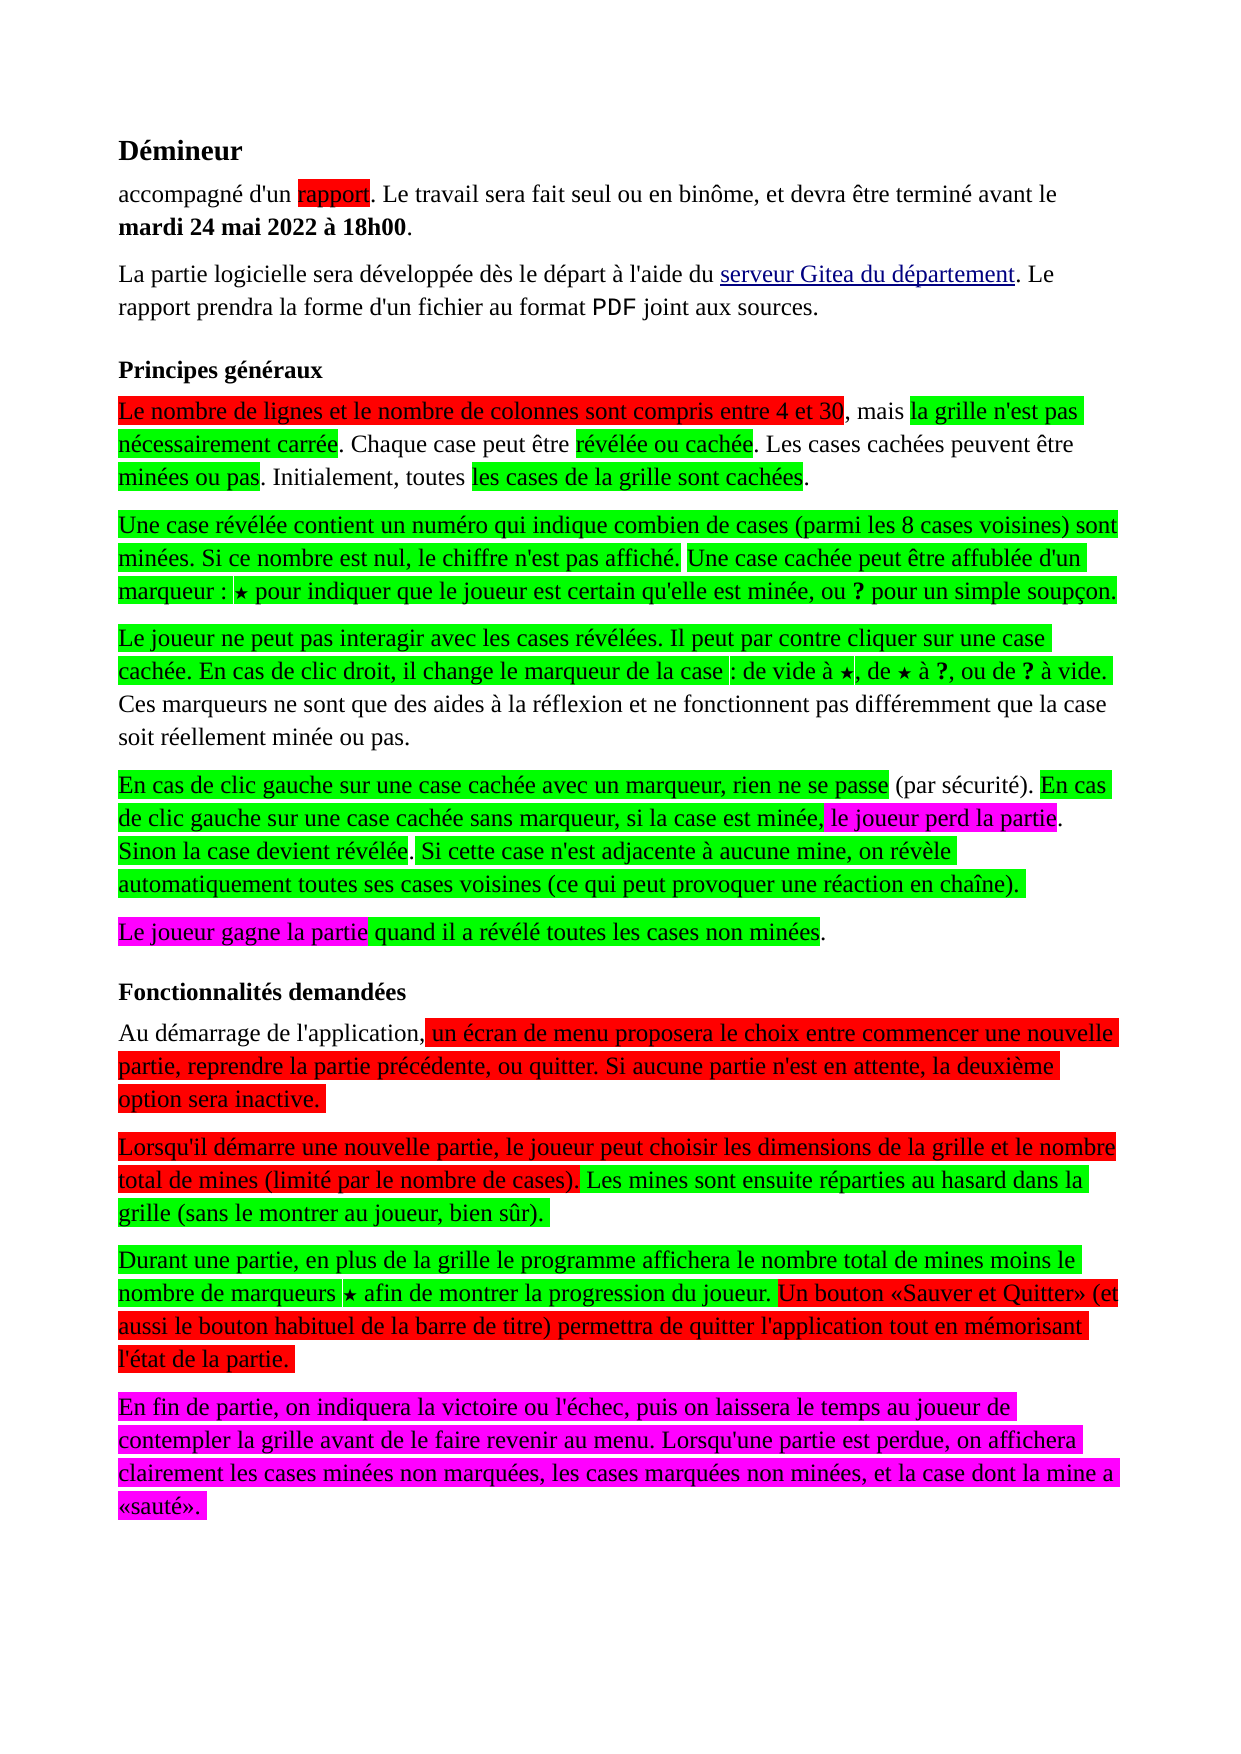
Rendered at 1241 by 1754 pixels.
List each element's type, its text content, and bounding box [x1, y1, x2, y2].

text Lorsqu'il démarre une nouvelle partie, le joueur peut choisir les dimensions de la grille et le nombre total de mines (limité par le nombre de cases). Les mines sont ensuite réparties au hasard dans la grille (sans le montrer au joueur, bien sûr). [118, 1132, 1122, 1227]
subtitle Principes généraux [118, 355, 1122, 384]
text Au démarrage de l'application, un écran de menu proposera le choix entre commencer une nouvelle partie, reprendre la partie précédente, ou quitter. Si aucune partie n'est en attente, la deuxième option sera inactive. [118, 1018, 1122, 1113]
text accompagné d'un rapport. Le travail sera fait seul ou en binôme, et devra être terminé avant le mardi 24 mai 2022 à 18h00. [118, 179, 1122, 241]
text Durant une partie, en plus de la grille le programme affichera le nombre total de mines moins le nombre de marqueurs ★ afin de montrer la progression du joueur. Un bouton «Sauver et Quitter» (et aussi le bouton habituel de la barre de titre) permettra de quitter l'application tout en mémorisant l'état de la partie. [118, 1245, 1122, 1373]
text Le joueur ne peut pas interagir avec les cases révélées. Il peut par contre cliquer sur une case cachée. En cas de clic droit, il change le marqueur de la case : de vide à ★, de ★ à ?, ou de ? à vide. Ces marqueurs ne sont que des aides à la réflexion et ne fonctionnent pas différemment que la case soit réellement minée ou pas. [118, 623, 1122, 751]
text La partie logicielle sera développée dès le départ à l'aide du serveur Gitea du département. Le rapport prendra la forme d'un fichier au format PDF joint aux sources. [118, 259, 1122, 323]
text Le nombre de lignes et le nombre de colonnes sont compris entre 4 et 30, mais la grille n'est pas nécessairement carrée. Chaque case peut être révélée ou cachée. Les cases cachées peuvent être minées ou pas. Initialement, toutes les cases de la grille sont cachées. [118, 396, 1122, 491]
text Une case révélée contient un numéro qui indique combien de cases (parmi les 8 cases voisines) sont minées. Si ce nombre est nul, le chiffre n'est pas affiché. Une case cachée peut être affublée d'un marqueur : ★ pour indiquer que le joueur est certain qu'elle est minée, ou ? pour un simple soupçon. [118, 510, 1122, 604]
text Le joueur gagne la partie quand il a révélé toutes les cases non minées. [118, 917, 1122, 946]
text En fin de partie, on indiquera la victoire ou l'échec, puis on laissera le temps au joueur de contempler la grille avant de le faire revenir au menu. Lorsqu'une partie est perdue, on affichera clairement les cases minées non marquées, les cases marquées non minées, et la case dont la mine a «sauté». [118, 1392, 1122, 1520]
subtitle Démineur [118, 133, 1122, 166]
text En cas de clic gauche sur une case cachée avec un marqueur, rien ne se passe (par sécurité). En cas de clic gauche sur une case cachée sans marqueur, si la case est minée, le joueur perd la partie. Sinon la case devient révélée. Si cette case n'est adjacente à aucune mine, on révèle automatiquement toutes ses cases voisines (ce qui peut provoquer une réaction en chaîne). [118, 770, 1122, 898]
subtitle Fonctionnalités demandées [118, 977, 1122, 1006]
